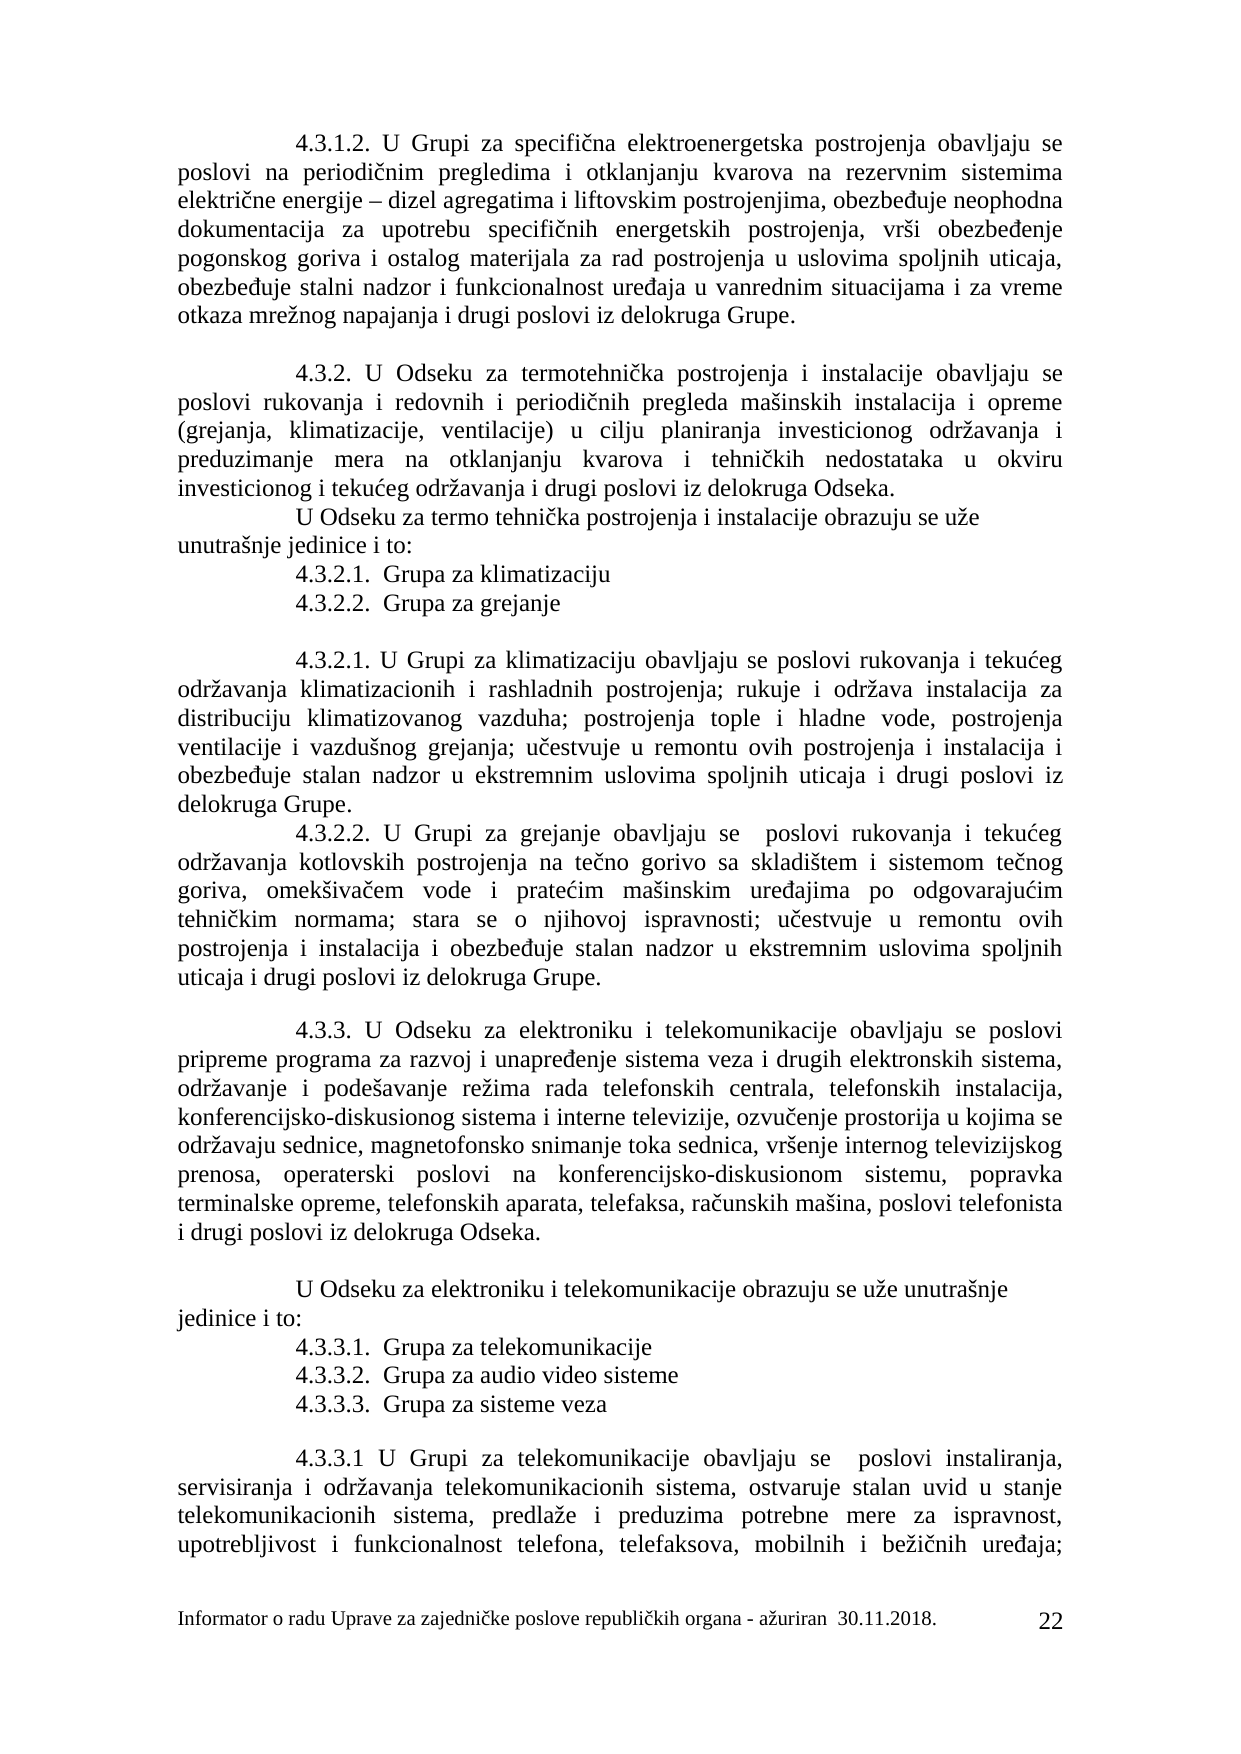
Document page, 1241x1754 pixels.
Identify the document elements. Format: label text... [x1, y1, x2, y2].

text 4.3.3.3. Grupa za sisteme veza [177, 1389, 1063, 1418]
text 4.3.3.2. Grupa za audio video sisteme [177, 1360, 1063, 1389]
text 4.3.2.1. U Grupi za klimatizaciju obavlјaju se poslovi rukovanja i tekućeg održavanja klimatizacionih i rashladnih postrojenja; rukuje i održava instalacija za distribuciju klimatizovanog vazduha; postrojenja tople i hladne vode, postrojenja ventilacije i vazdušnog grejanja; učestvuje u remontu ovih postrojenja i instalacija i obezbeđuje stalan nadzor u ekstremnim uslovima spolјnih uticaja i drugi poslovi iz delokruga Grupe. [177, 645, 1063, 818]
text 4.3.3. U Odseku za elektroniku i telekomunikacije obavlјaju se poslovi pripreme programa za razvoj i unapređenje sistema veza i drugih elektronskih sistema, održavanje i podešavanje režima rada telefonskih centrala, telefonskih instalacija, konferencijsko-diskusionog sistema i interne televizije, ozvučenje prostorija u kojima se održavaju sednice, magnetofonsko snimanje toka sednica, vršenje internog televizijskog prenosa, operaterski poslovi na konferencijsko-diskusionom sistemu, popravka terminalske opreme, telefonskih aparata, telefaksa, računskih mašina, poslovi telefonista i drugi poslovi iz delokruga Odseka. [177, 1015, 1063, 1245]
text U Odseku za elektroniku i telekomunikacije obrazuju se uže unutrašnje jedinice i to: [177, 1274, 1063, 1332]
text 4.3.2. U Odseku za termotehnička postrojenja i instalacije obavlјaju se poslovi rukovanja i redovnih i periodičnih pregleda mašinskih instalacija i opreme (grejanja, klimatizacije, ventilacije) u cilјu planiranja investicionog održavanja i preduzimanje mera na otklanjanju kvarova i tehničkih nedostataka u okviru investicionog i tekućeg održavanja i drugi poslovi iz delokruga Odseka. [177, 358, 1063, 502]
text 4.3.2.2. U Grupi za grejanje obavlјaju se poslovi rukovanja i tekućeg održavanja kotlovskih postrojenja na tečno gorivo sa skladištem i sistemom tečnog goriva, omekšivačem vode i pratećim mašinskim uređajima po odgovarajućim tehničkim normama; stara se o njihovoj ispravnosti; učestvuje u remontu ovih postrojenja i instalacija i obezbeđuje stalan nadzor u ekstremnim uslovima spolјnih uticaja i drugi poslovi iz delokruga Grupe. [177, 818, 1063, 990]
text 4.3.1.2. U Grupi za specifična elektroenergetska postrojenja obavlјaju se poslovi na periodičnim pregledima i otklanjanju kvarova na rezervnim sistemima električne energije – dizel agregatima i liftovskim postrojenjima, obezbeđuje neophodna dokumentacija za upotrebu specifičnih energetskih postrojenja, vrši obezbeđenje pogonskog goriva i ostalog materijala za rad postrojenja u uslovima spolјnih uticaja, obezbeđuje stalni nadzor i funkcionalnost uređaja u vanrednim situacijama i za vreme otkaza mrežnog napajanja i drugi poslovi iz delokruga Grupe. [177, 128, 1063, 329]
text 4.3.3.1 U Grupi za telekomunikacije obavlјaju se poslovi instaliranja, servisiranja i održavanja telekomunikacionih sistema, ostvaruje stalan uvid u stanje telekomunikacionih sistema, predlaže i preduzima potrebne mere za ispravnost, upotreblјivost i funkcionalnost telefona, telefaksova, mobilnih i bežičnih uređaja; [177, 1443, 1063, 1558]
text 4.3.3.1. Grupa za telekomunikacije [177, 1332, 1063, 1360]
text 4.3.2.2. Grupa za grejanje [177, 588, 1063, 617]
text 4.3.2.1. Grupa za klimatizaciju [177, 559, 1063, 588]
text U Odseku za termo tehnička postrojenja i instalacije obrazuju se uže unutrašnje jedinice i to: [177, 502, 1063, 559]
